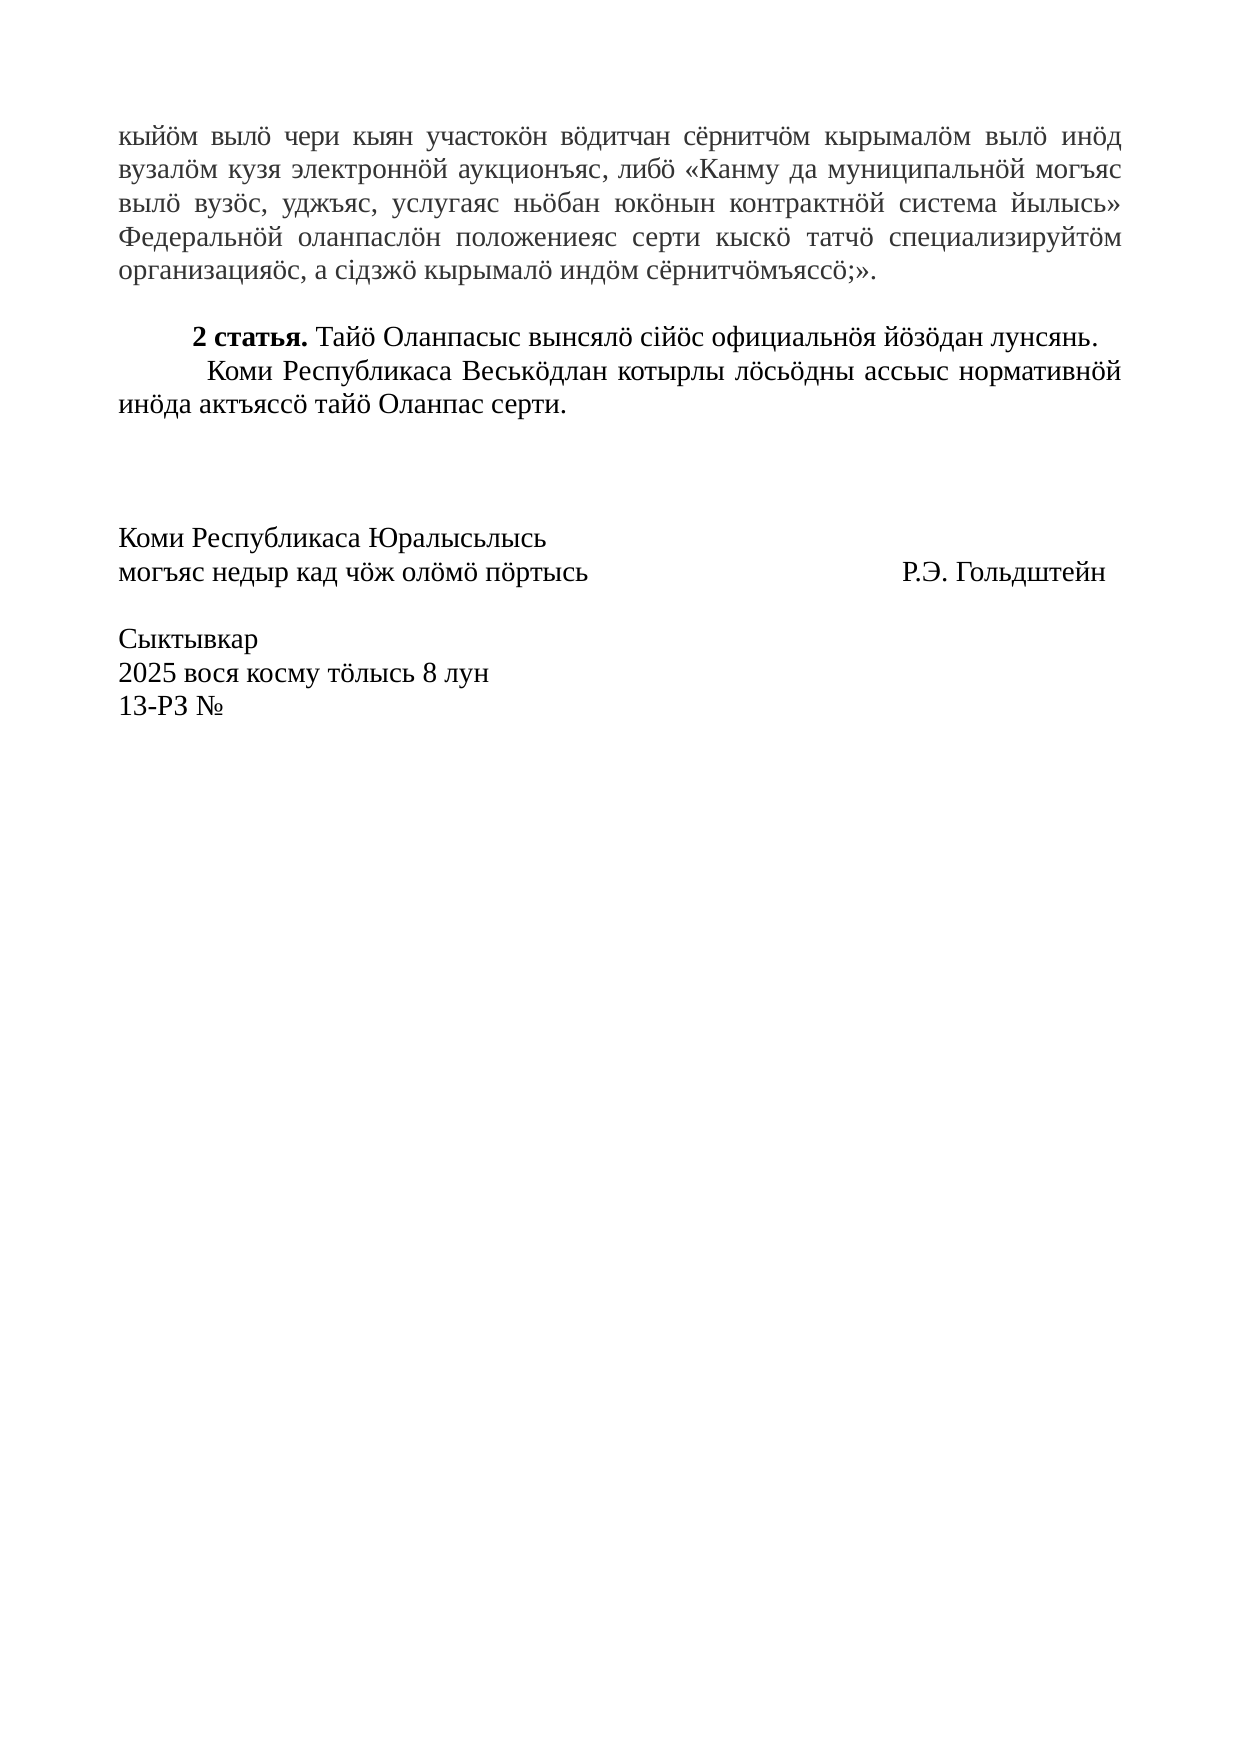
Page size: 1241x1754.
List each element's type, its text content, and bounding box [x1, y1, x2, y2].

text Коми Республикаса Веськӧдлан котырлы лӧсьӧдны ассьыс нормативнӧй инӧда актъяссӧ тайӧ Оланпас серти. [118, 353, 1122, 420]
text 13-РЗ № [118, 688, 1122, 722]
subtitle 2 статья. Тайӧ Оланпасыс вынсялӧ сійӧс официальнӧя йӧзӧдан лунсянь. [118, 319, 1122, 353]
text Сыктывкар [118, 621, 1122, 655]
text кыйӧм вылӧ чери кыян участокӧн вӧдитчан сёрнитчӧм кырымалӧм вылӧ инӧд вузалӧм кузя электроннӧй аукционъяс, либӧ «Канму да муниципальнӧй могъяс вылӧ вузӧс, уджъяс, услугаяс ньӧбан юкӧнын контрактнӧй система йылысь» Федеральнӧй оланпаслӧн положениеяс серти кыскӧ татчӧ специализируйтӧм организацияӧс, а сідзжӧ кырымалӧ индӧм сёрнитчӧмъяссӧ;». [118, 118, 1122, 286]
text могъяс недыр кад чӧж олӧмӧ пӧртысь Р.Э. Гольдштейн [118, 554, 1122, 588]
text Коми Республикаса Юралысьлысь [118, 521, 1122, 554]
text 2025 вося косму тӧлысь 8 лун [118, 655, 1122, 688]
